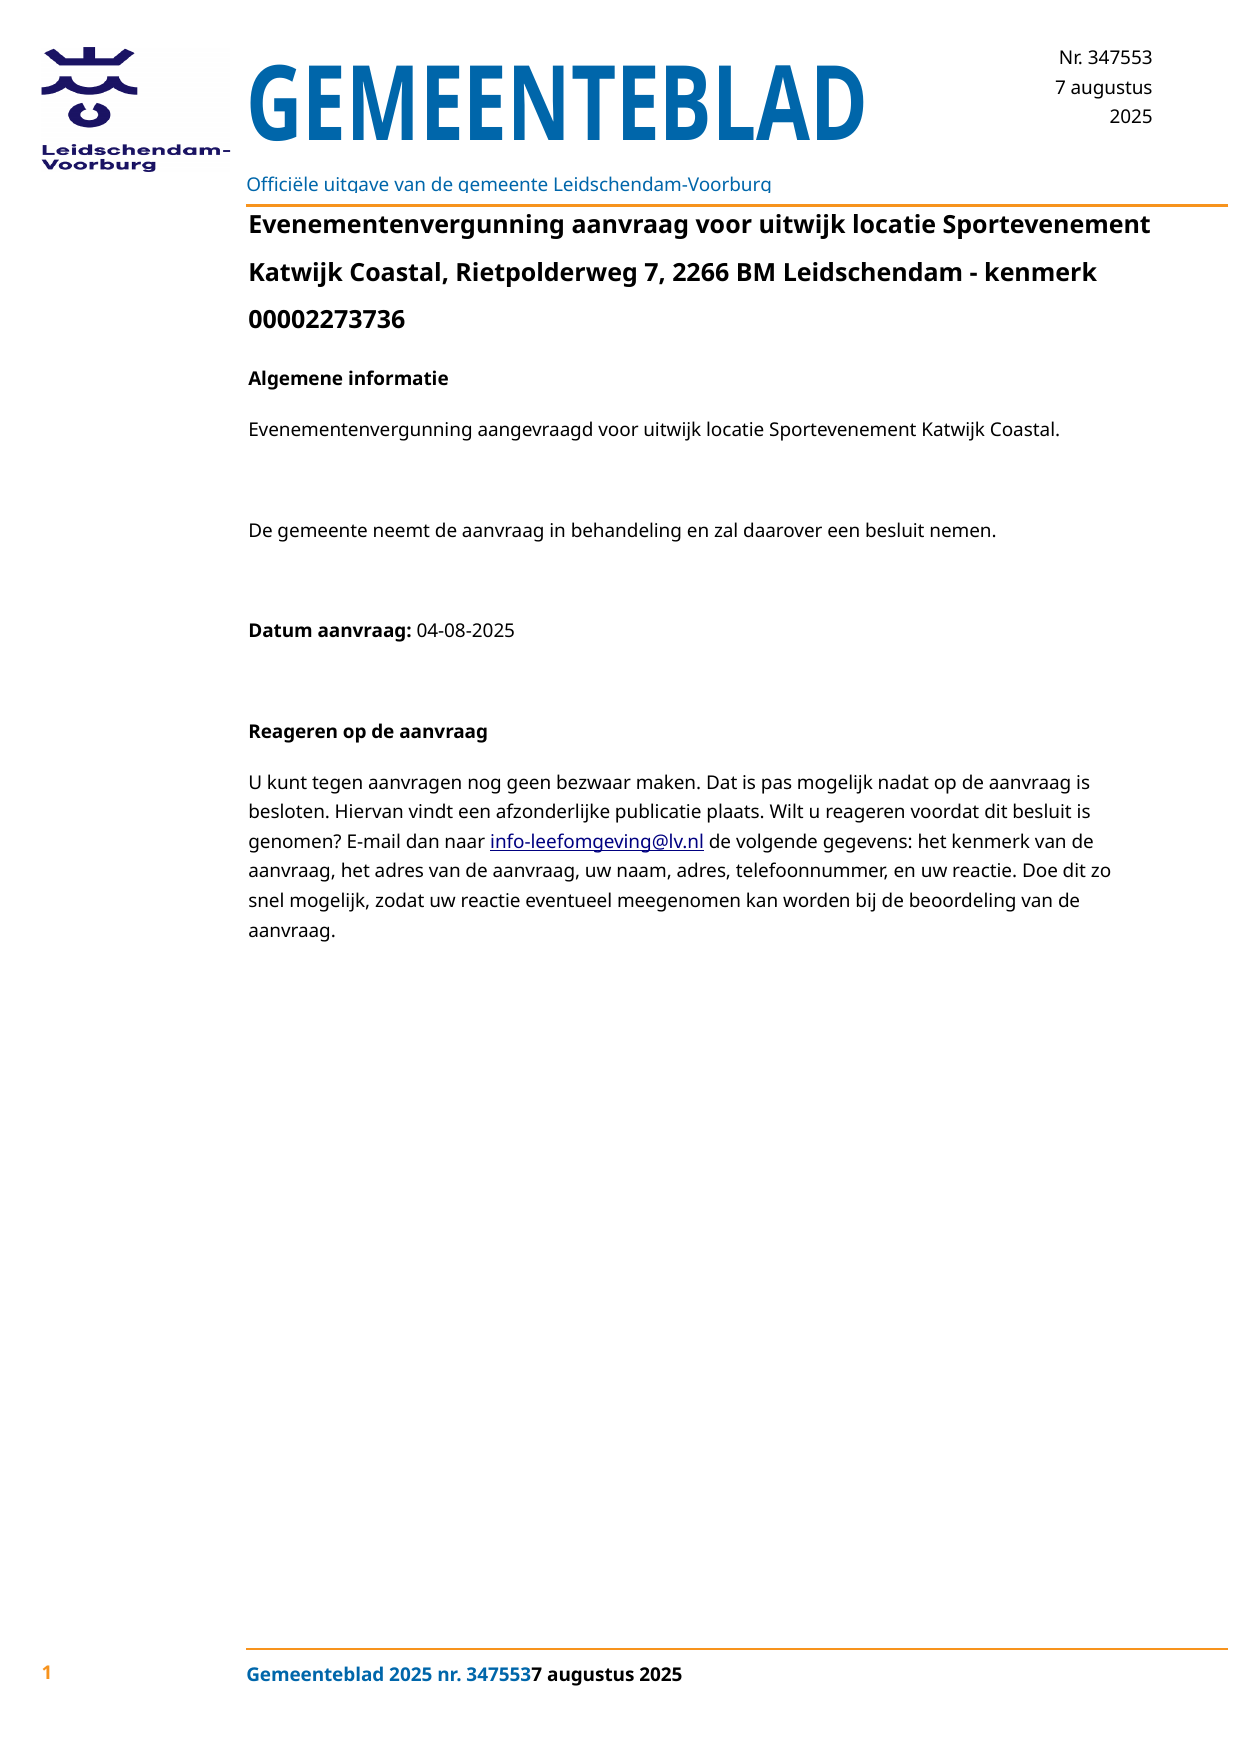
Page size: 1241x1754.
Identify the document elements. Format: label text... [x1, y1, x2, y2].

text Datum aanvraag: 04-08-2025 [248, 618, 1152, 643]
text Evenementenvergunning aanvraag voor uitwijk locatie Sportevenement Katwijk Coastal, Rietpolderweg 7, 2266 BM Leidschendam - kenmerk 00002273736 [248, 207, 1152, 336]
picture [41, 47, 231, 172]
text Algemene informatie [248, 366, 1152, 391]
text De gemeente neemt de aanvraag in behandeling en zal daarover een besluit nemen. [248, 517, 1152, 542]
text Reageren op de aanvraag [248, 718, 1152, 744]
text U kunt tegen aanvragen nog geen bezwaar maken. Dat is pas mogelijk nadat op de aanvraag is besloten. Hiervan vindt een afzonderlijke publicatie plaats. Wilt u reageren voordat dit besluit is genomen? E-mail dan naar info-leefomgeving@lv.nl de volgende gegevens: het kenmerk van de aanvraag, het adres van de aanvraag, uw naam, adres, telefoonnummer, en uw reactie. Doe dit zo snel mogelijk, zodat uw reactie eventueel meegenomen kan worden bij de beoordeling van de aanvraag. [248, 769, 1152, 942]
text Evenementenvergunning aangevraagd voor uitwijk locatie Sportevenement Katwijk Coastal. [248, 416, 1152, 442]
